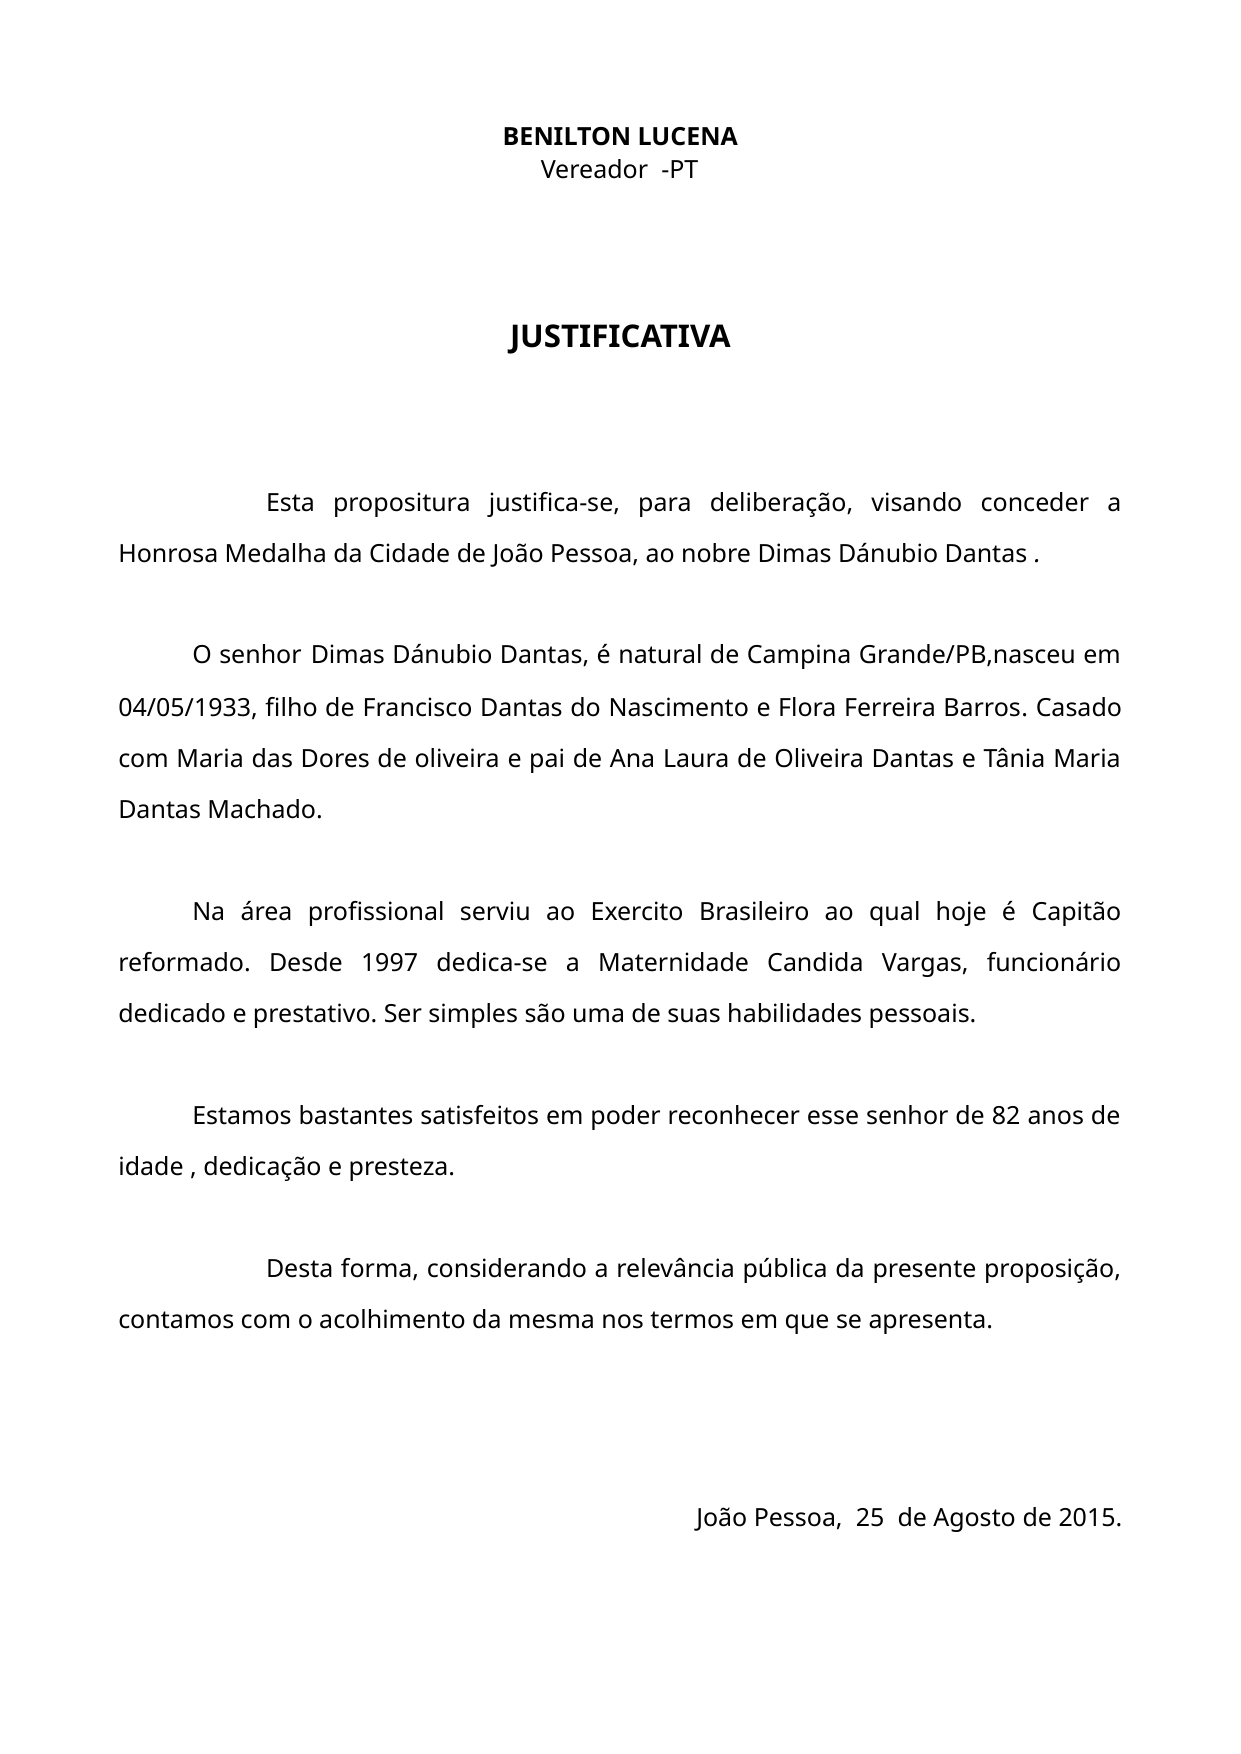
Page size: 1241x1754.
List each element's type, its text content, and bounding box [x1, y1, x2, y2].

text O senhor Dimas Dánubio Dantas, é natural de Campina Grande/PB,nasceu em 04/05/1933, filho de Francisco Dantas do Nascimento e Flora Ferreira Barros. Casado com Maria das Dores de oliveira e pai de Ana Laura de Oliveira Dantas e Tânia Maria Dantas Machado. [118, 630, 1122, 825]
text Desta forma, considerando a relevância pública da presente proposição, contamos com o acolhimento da mesma nos termos em que se apresenta. [118, 1251, 1122, 1336]
text João Pessoa, 25 de Agosto de 2015. [118, 1499, 1122, 1533]
text Vereador -PT [117, 152, 1122, 186]
text Estamos bastantes satisfeitos em poder reconhecer esse senhor de 82 anos de idade , dedicação e presteza. [118, 1098, 1122, 1183]
text BENILTON LUCENA [118, 118, 1122, 152]
text Esta propositura justifica-se, para deliberação, visando conceder a Honrosa Medalha da Cidade de João Pessoa, ao nobre Dimas Dánubio Dantas . [118, 484, 1122, 569]
text Na área profissional serviu ao Exercito Brasileiro ao qual hoje é Capitão reformado. Desde 1997 dedica-se a Maternidade Candida Vargas, funcionário dedicado e prestativo. Ser simples são uma de suas habilidades pessoais. [118, 893, 1122, 1029]
text JUSTIFICATIVA [118, 314, 1122, 357]
